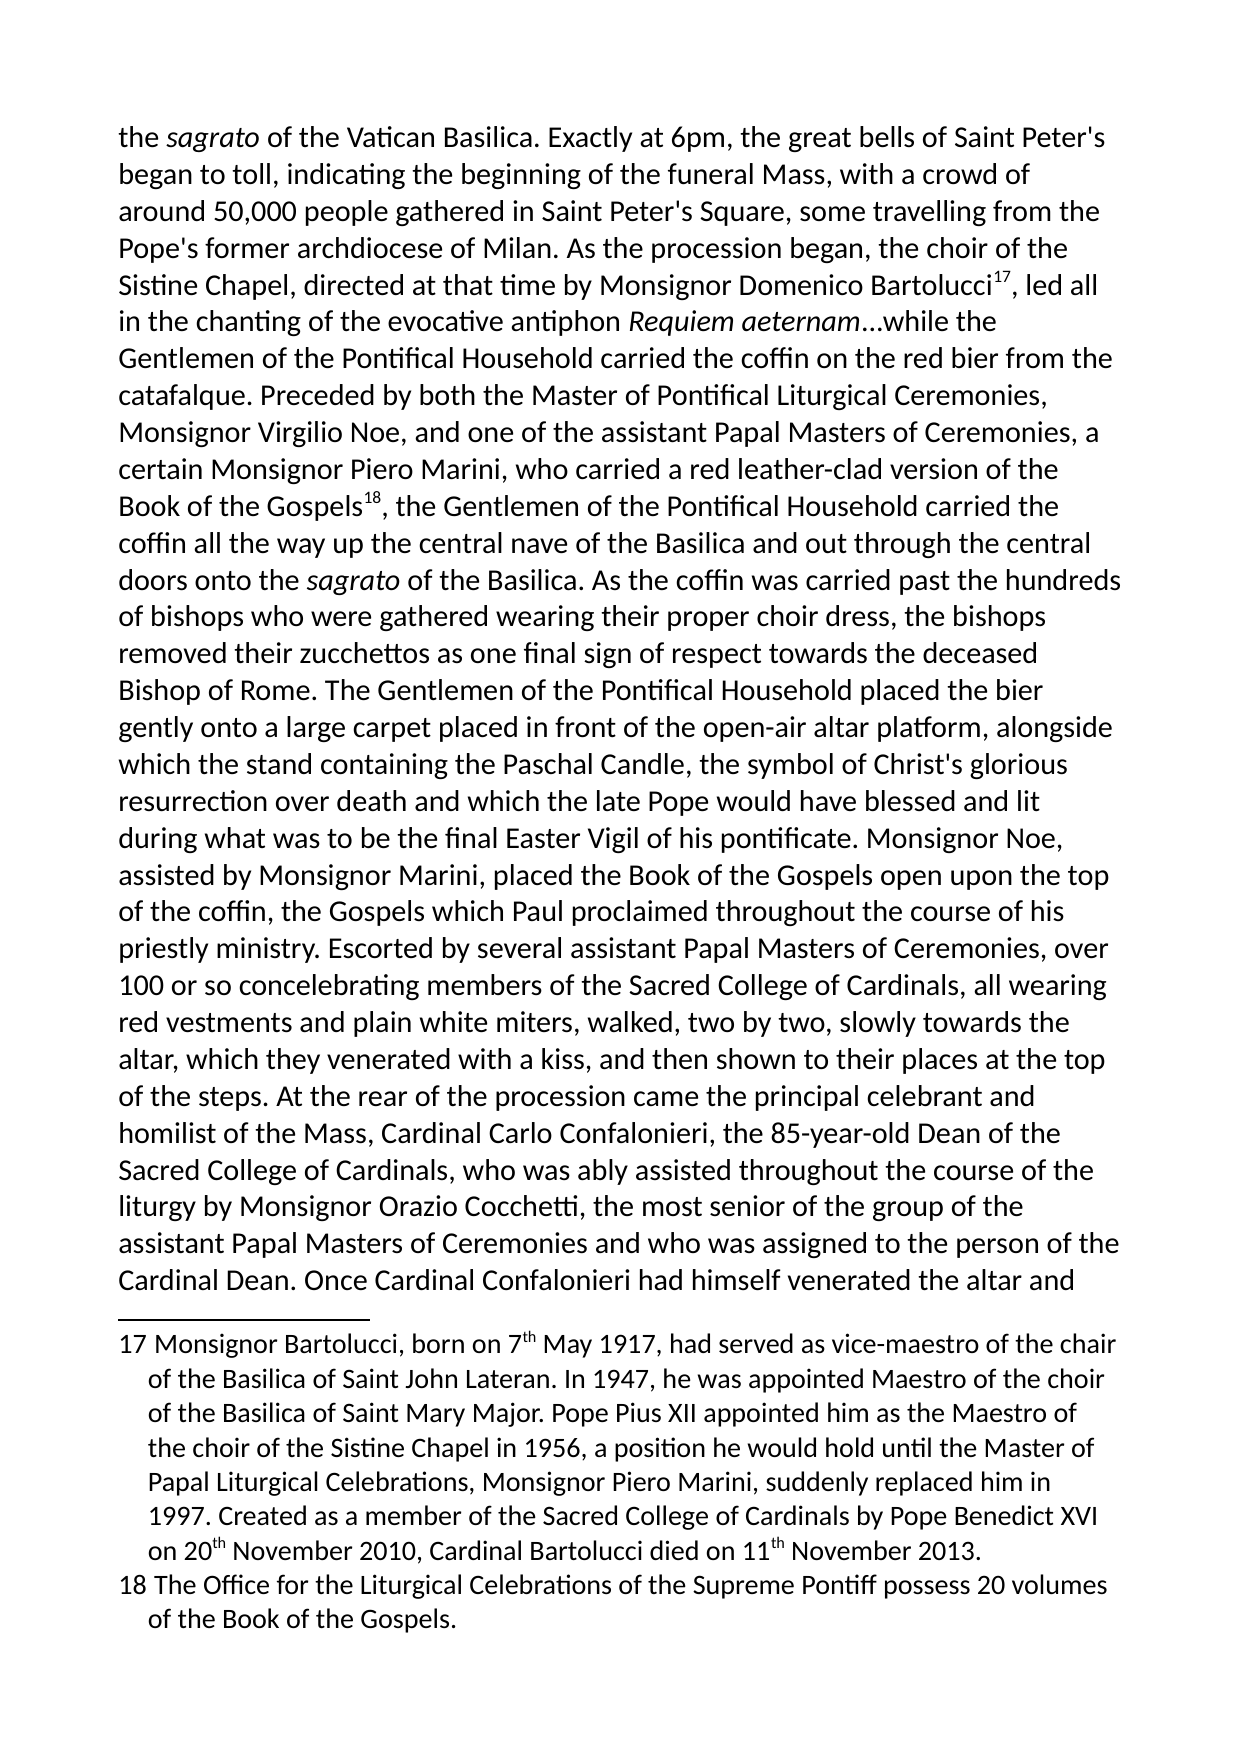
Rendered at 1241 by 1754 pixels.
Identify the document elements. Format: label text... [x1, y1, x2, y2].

text Monsignor Bartolucci, born on 7th May 1917, had served as vice-maestro of the chair of the Basilica of Saint John Lateran. In 1947, he was appointed Maestro of the choir of the Basilica of Saint Mary Major. Pope Pius XII appointed him as the Maestro of the choir of the Sistine Chapel in 1956, a position he would hold until the Master of Papal Liturgical Celebrations, Monsignor Piero Marini, suddenly replaced him in 1997. Created as a member of the Sacred College of Cardinals by Pope Benedict XVI on 20th November 2010, Cardinal Bartolucci died on 11th November 2013. [118, 1326, 1122, 1567]
text The Office for the Liturgical Celebrations of the Supreme Pontiff possess 20 volumes of the Book of the Gospels. [118, 1567, 1122, 1636]
text the sagrato of the Vatican Basilica. Exactly at 6pm, the great bells of Saint Peter's began to toll, indicating the beginning of the funeral Mass, with a crowd of around 50,000 people gathered in Saint Peter's Square, some travelling from the Pope's former archdiocese of Milan. As the procession began, the choir of the Sistine Chapel, directed at that time by Monsignor Domenico Bartolucci, led all in the chanting of the evocative antiphon Requiem aeternam...while the Gentlemen of the Pontifical Household carried the coffin on the red bier from the catafalque. Preceded by both the Master of Pontifical Liturgical Ceremonies, Monsignor Virgilio Noe, and one of the assistant Papal Masters of Ceremonies, a certain Monsignor Piero Marini, who carried a red leather-clad version of the Book of the Gospels, the Gentlemen of the Pontifical Household carried the coffin all the way up the central nave of the Basilica and out through the central doors onto the sagrato of the Basilica. As the coffin was carried past the hundreds of bishops who were gathered wearing their proper choir dress, the bishops removed their zucchettos as one final sign of respect towards the deceased Bishop of Rome. The Gentlemen of the Pontifical Household placed the bier gently onto a large carpet placed in front of the open-air altar platform, alongside which the stand containing the Paschal Candle, the symbol of Christ's glorious resurrection over death and which the late Pope would have blessed and lit during what was to be the final Easter Vigil of his pontificate. Monsignor Noe, assisted by Monsignor Marini, placed the Book of the Gospels open upon the top of the coffin, the Gospels which Paul proclaimed throughout the course of his priestly ministry. Escorted by several assistant Papal Masters of Ceremonies, over 100 or so concelebrating members of the Sacred College of Cardinals, all wearing red vestments and plain white miters, walked, two by two, slowly towards the altar, which they venerated with a kiss, and then shown to their places at the top of the steps. At the rear of the procession came the principal celebrant and homilist of the Mass, Cardinal Carlo Confalonieri, the 85-year-old Dean of the Sacred College of Cardinals, who was ably assisted throughout the course of the liturgy by Monsignor Orazio Cocchetti, the most senior of the group of the assistant Papal Masters of Ceremonies and who was assigned to the person of the Cardinal Dean. Once Cardinal Confalonieri had himself venerated the altar and [118, 118, 1122, 1298]
